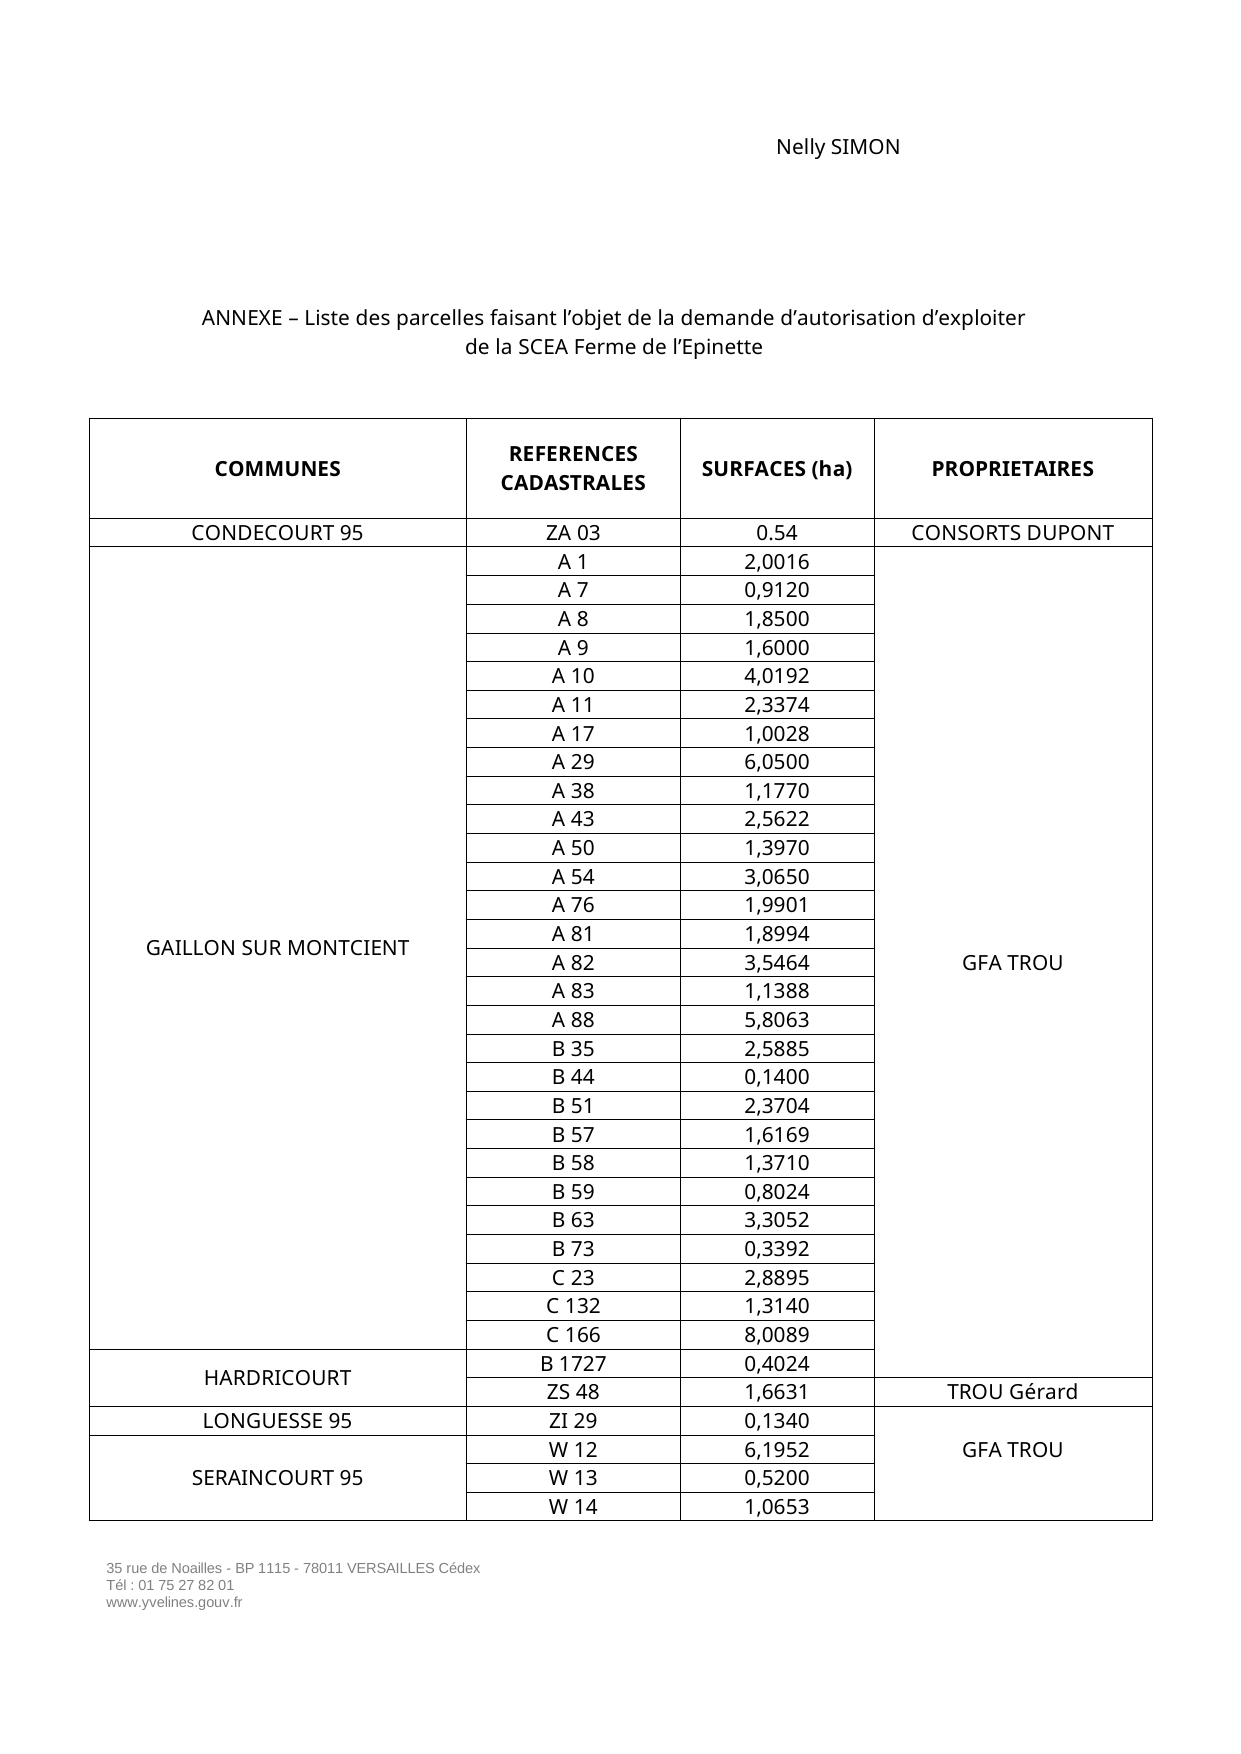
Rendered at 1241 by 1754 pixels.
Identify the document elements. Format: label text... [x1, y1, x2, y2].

table_cell A 88 [467, 1006, 680, 1033]
table_header SURFACES (ha) [681, 419, 874, 518]
table_cell 2,5622 [681, 805, 874, 833]
table_cell 5,8063 [681, 1006, 874, 1033]
table_cell 6,1952 [681, 1436, 874, 1463]
table_cell TROU Gérard [875, 1378, 1152, 1406]
table_cell 1,1770 [681, 777, 874, 804]
table_cell A 81 [467, 920, 680, 947]
table_cell 0,9120 [681, 576, 874, 604]
table_cell 1,9901 [681, 891, 874, 919]
table_cell A 7 [467, 576, 680, 604]
table_cell 3,0650 [681, 863, 874, 890]
table_cell A 54 [467, 863, 680, 890]
table_cell B 63 [467, 1206, 680, 1234]
table_cell 0,3392 [681, 1235, 874, 1263]
table_cell C 166 [467, 1321, 680, 1348]
table_cell GAILLON SUR MONTCIENT [90, 547, 466, 1348]
table_cell 0,1340 [681, 1407, 874, 1434]
table_cell 1,6000 [681, 634, 874, 661]
text Nelly SIMON [100, 132, 1140, 161]
table_cell A 38 [467, 777, 680, 804]
table_cell 1,1388 [681, 977, 874, 1005]
table_cell 1,3140 [681, 1292, 874, 1320]
table_cell 0,54 [681, 519, 874, 546]
table_cell 0,1400 [681, 1063, 874, 1091]
table_cell 0,5200 [681, 1464, 874, 1492]
table_cell A 50 [467, 834, 680, 862]
table_cell SERAINCOURT 95 [90, 1436, 466, 1520]
table_cell W 14 [467, 1493, 680, 1520]
table_cell ZA 03 [467, 519, 680, 546]
table_cell 1,6169 [681, 1120, 874, 1148]
table_cell W 13 [467, 1464, 680, 1492]
table_cell GFA TROU [875, 1407, 1152, 1520]
table_cell 2,3704 [681, 1092, 874, 1119]
table_cell 2,0016 [681, 547, 874, 575]
table_cell B 57 [467, 1120, 680, 1148]
table_cell B 51 [467, 1092, 680, 1119]
table_cell A 10 [467, 662, 680, 690]
table_cell 2,8895 [681, 1264, 874, 1291]
table_cell B 58 [467, 1149, 680, 1177]
table_cell 2,5885 [681, 1035, 874, 1062]
table_cell A 9 [467, 634, 680, 661]
table_cell HARDRICOURT [90, 1350, 466, 1406]
table_cell LONGUESSE 95 [90, 1407, 466, 1434]
table_cell 1,0653 [681, 1493, 874, 1520]
table_cell B 44 [467, 1063, 680, 1091]
table_header COMMUNES [90, 419, 466, 518]
table_cell A 76 [467, 891, 680, 919]
table_cell GFA TROU [875, 547, 1152, 1377]
table_cell 6,0500 [681, 748, 874, 776]
table_cell A 43 [467, 805, 680, 833]
table_cell A 8 [467, 605, 680, 632]
table_cell 0,4024 [681, 1350, 874, 1377]
table_cell 1,0028 [681, 719, 874, 747]
table_cell A 17 [467, 719, 680, 747]
table_cell W 12 [467, 1436, 680, 1463]
table_cell 3,3052 [681, 1206, 874, 1234]
table_cell 2,3374 [681, 691, 874, 718]
table_cell CONDECOURT 95 [90, 519, 466, 546]
table_cell B 1727 [467, 1350, 680, 1377]
table_cell C 132 [467, 1292, 680, 1320]
table_cell A 1 [467, 547, 680, 575]
table_cell CONSORTS DUPONT [875, 519, 1152, 546]
table_cell ZI 29 [467, 1407, 680, 1434]
table_cell 8,0089 [681, 1321, 874, 1348]
table_cell A 82 [467, 949, 680, 976]
table_cell A 83 [467, 977, 680, 1005]
table_cell 4,0192 [681, 662, 874, 690]
table_cell 1,3710 [681, 1149, 874, 1177]
table_cell A 11 [467, 691, 680, 718]
table_cell B 35 [467, 1035, 680, 1062]
table_cell A 29 [467, 748, 680, 776]
table_cell ZS 48 [467, 1378, 680, 1406]
table_cell 1,6631 [681, 1378, 874, 1406]
table_header PROPRIETAIRES [875, 419, 1152, 518]
table_cell B 59 [467, 1178, 680, 1205]
table_cell B 73 [467, 1235, 680, 1263]
table_cell 1,3970 [681, 834, 874, 862]
table_cell 1,8500 [681, 605, 874, 632]
table_header REFERENCES CADASTRALES [467, 419, 680, 518]
text ANNEXE – Liste des parcelles faisant l’objet de la demande d’autorisation d’exploiter [100, 303, 1128, 332]
table_cell 1,8994 [681, 920, 874, 947]
table_cell 3,5464 [681, 949, 874, 976]
table_cell C 23 [467, 1264, 680, 1291]
text de la SCEA Ferme de l’Epinette [100, 332, 1128, 360]
table_cell 0,8024 [681, 1178, 874, 1205]
